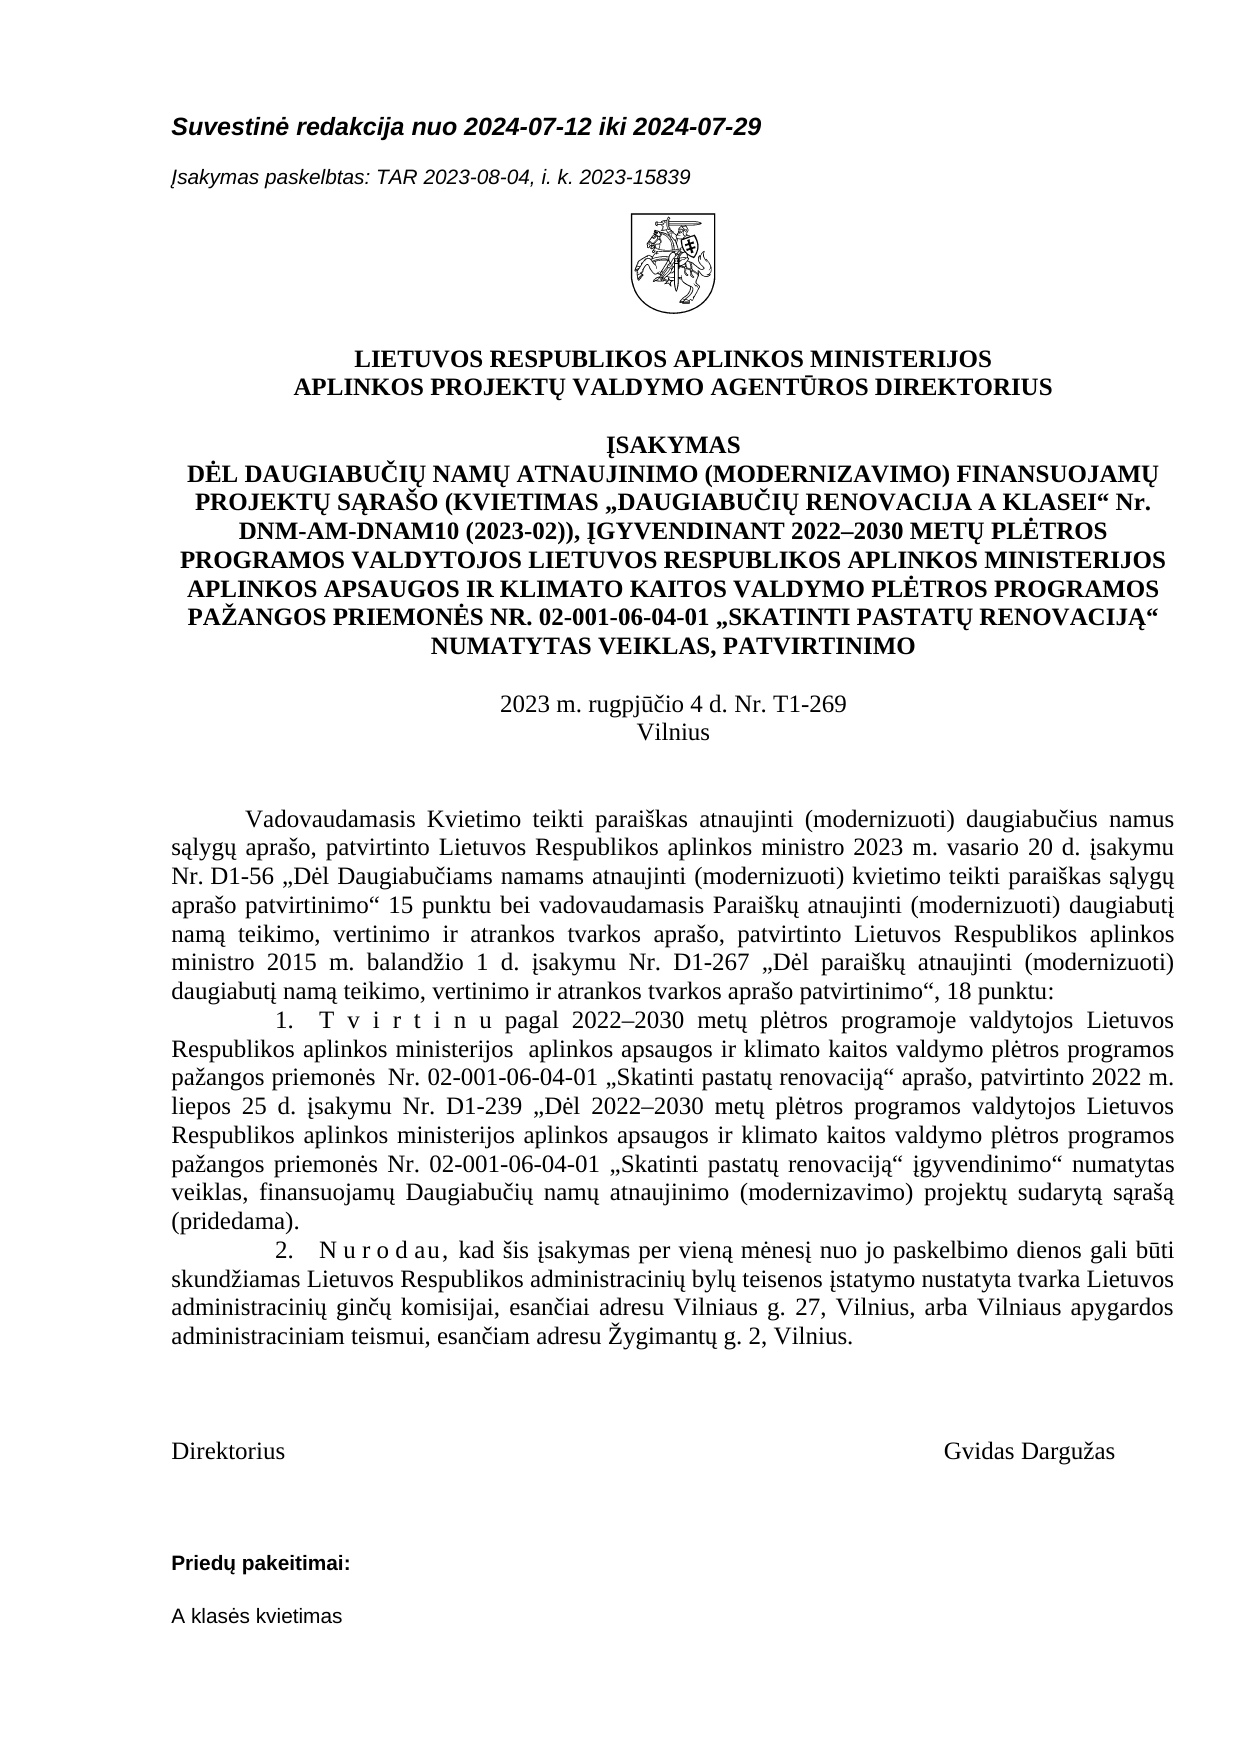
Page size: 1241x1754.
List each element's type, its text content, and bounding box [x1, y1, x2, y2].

text Vilnius [171, 717, 1175, 746]
text 1. T v i r t i n u pagal 2022–2030 metų plėtros programoje valdytojos Lietuvos Respublikos aplinkos ministerijos aplinkos apsaugos ir klimato kaitos valdymo plėtros programos pažangos priemonės Nr. 02-001-06-04-01 „Skatinti pastatų renovaciją“ aprašo, patvirtinto 2022 m. liepos 25 d. įsakymu Nr. D1-239 „Dėl 2022–2030 metų plėtros programos valdytojos Lietuvos Respublikos aplinkos ministerijos aplinkos apsaugos ir klimato kaitos valdymo plėtros programos pažangos priemonės Nr. 02-001-06-04-01 „Skatinti pastatų renovaciją“ įgyvendinimo“ numatytas veiklas, finansuojamų Daugiabučių namų atnaujinimo (modernizavimo) projektų sudarytą sąrašą (pridedama). [171, 1005, 1175, 1235]
text Priedų pakeitimai: [171, 1551, 1175, 1575]
text Suvestinė redakcija nuo 2024-07-12 iki 2024-07-29 [171, 112, 1175, 141]
text A klasės kvietimas [171, 1604, 1175, 1628]
text 2023 m. rugpjūčio 4 d. Nr. T1-269 [171, 689, 1175, 717]
text DĖL DAUGIABUČIŲ NAMŲ ATNAUJINIMO (MODERNIZAVIMO) FINANSUOJAMŲ PROJEKTŲ SĄRAŠO (KVIETIMAS „DAUGIABUČIŲ RENOVACIJA A KLASEI“ Nr. DNM-AM-DNAM10 (2023-02)), ĮGYVENDINANT 2022–2030 METŲ PLĖTROS PROGRAMOS VALDYTOJOS LIETUVOS RESPUBLIKOS APLINKOS MINISTERIJOS APLINKOS APSAUGOS IR KLIMATO KAITOS VALDYMO PLĖTROS PROGRAMOS PAŽANGOS PRIEMONĖS NR. 02-001-06-04-01 „SKATINTI PASTATŲ RENOVACIJĄ“ NUMATYTAS VEIKLAS, PATVIRTINIMO [171, 459, 1175, 660]
text Įsakymas [171, 430, 1175, 459]
text APLINKOS PROJEKTŲ VALDYMO AGENTŪROS DIREKTORIUS [171, 372, 1175, 401]
text Įsakymas paskelbtas: TAR 2023-08-04, i. k. 2023-15839 [171, 165, 1175, 189]
text 2. Nurodau, kad šis įsakymas per vieną mėnesį nuo jo paskelbimo dienos gali būti skundžiamas Lietuvos Respublikos administracinių bylų teisenos įstatymo nustatyta tvarka Lietuvos administracinių ginčų komisijai, esančiai adresu Vilniaus g. 27, Vilnius, arba Vilniaus apygardos administraciniam teismui, esančiam adresu Žygimantų g. 2, Vilnius. [171, 1235, 1175, 1350]
text Vadovaudamasis Kvietimo teikti paraiškas atnaujinti (modernizuoti) daugiabučius namus sąlygų aprašo, patvirtinto Lietuvos Respublikos aplinkos ministro 2023 m. vasario 20 d. įsakymu Nr. D1-56 „Dėl Daugiabučiams namams atnaujinti (modernizuoti) kvietimo teikti paraiškas sąlygų aprašo patvirtinimo“ 15 punktu bei vadovaudamasis Paraiškų atnaujinti (modernizuoti) daugiabutį namą teikimo, vertinimo ir atrankos tvarkos aprašo, patvirtinto Lietuvos Respublikos aplinkos ministro 2015 m. balandžio 1 d. įsakymu Nr. D1-267 „Dėl paraiškų atnaujinti (modernizuoti) daugiabutį namą teikimo, vertinimo ir atrankos tvarkos aprašo patvirtinimo“, 18 punktu: [171, 804, 1175, 1005]
text Direktorius Gvidas Dargužas [171, 1436, 1175, 1465]
text LIETUVOS RESPUBLIKOS APLINKOS MINISTERIJOS [171, 344, 1175, 372]
